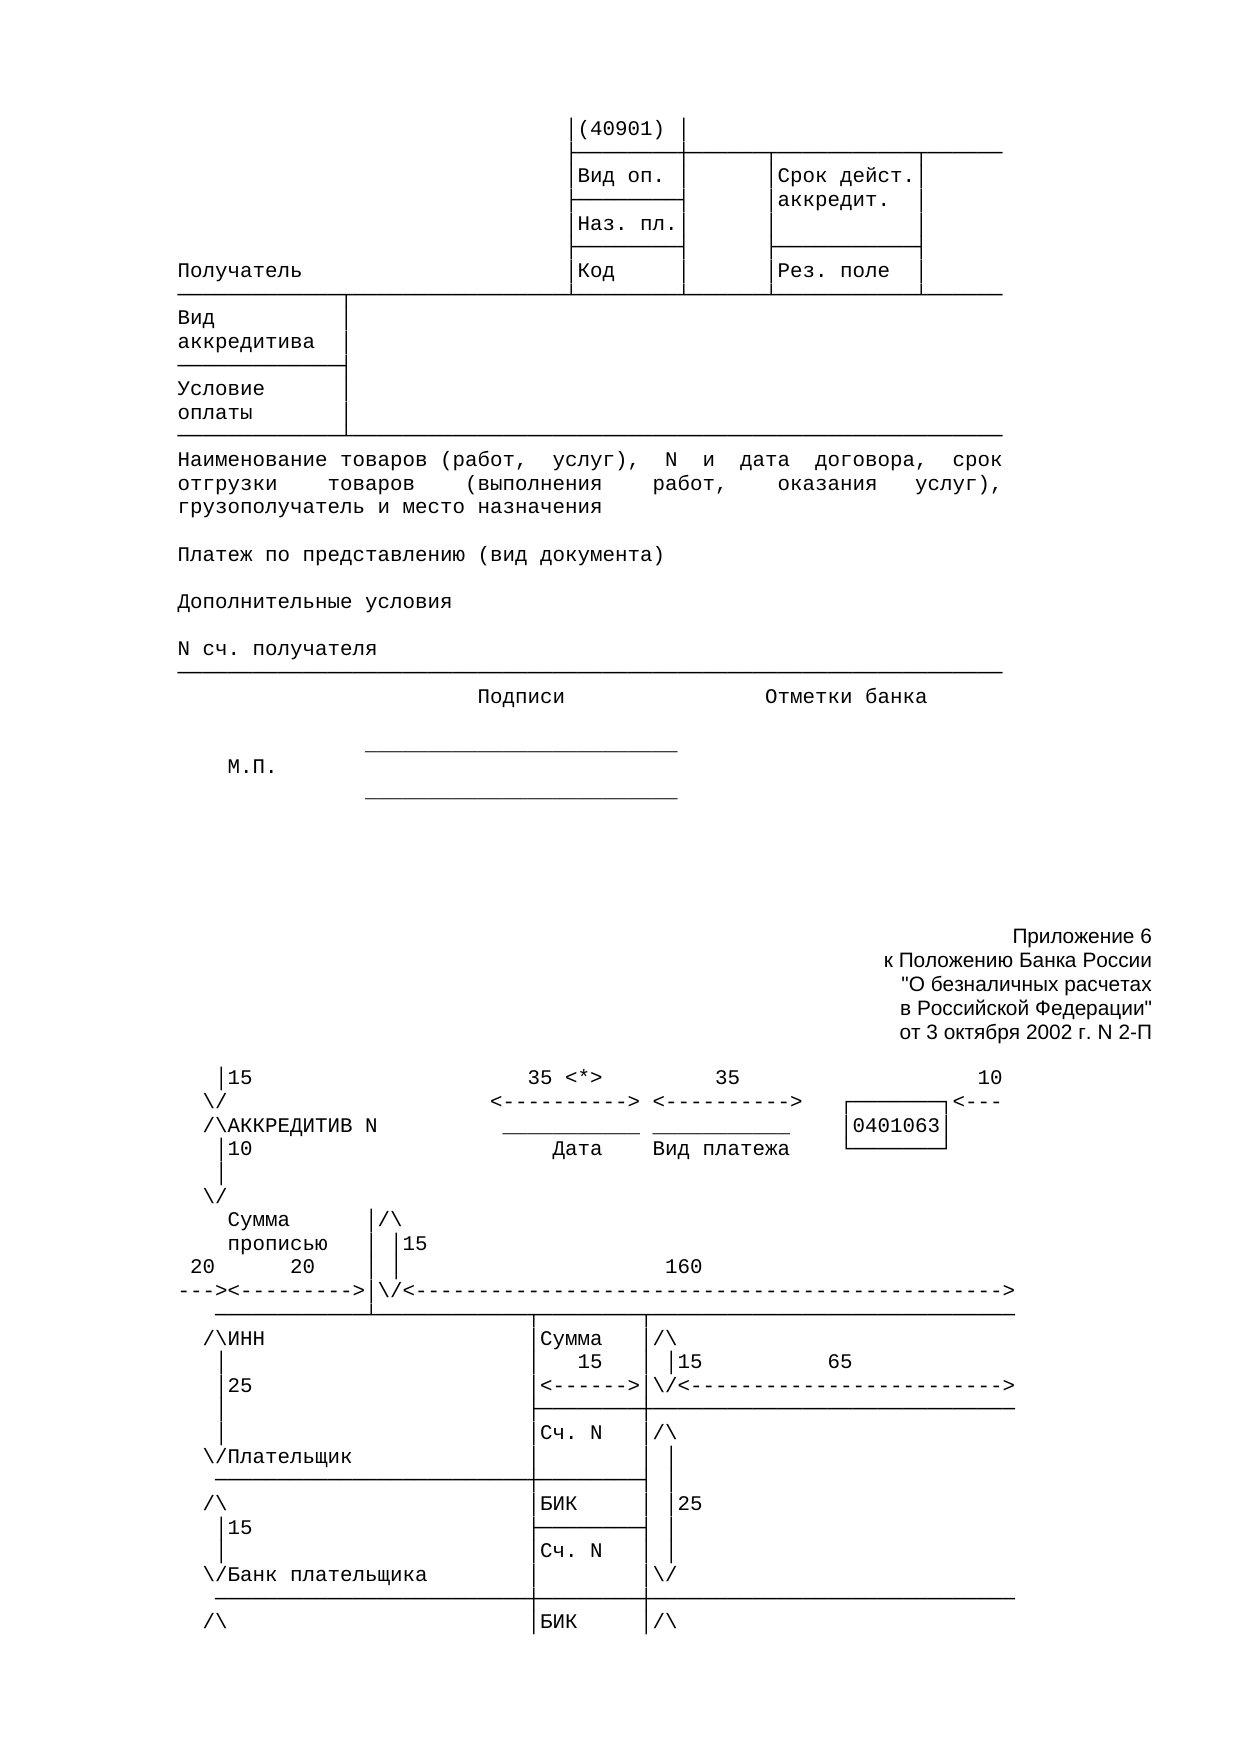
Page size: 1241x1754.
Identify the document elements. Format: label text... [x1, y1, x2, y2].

text "О безналичных расчетах [177, 972, 1152, 996]
text ├────────┼──────┬───────────┬────── [772, 153, 921, 165]
text Подписи Отметки банка [177, 686, 1152, 709]
text /\АККРЕДИТИВ N ___________ ___________ │0401063│ [947, 1115, 1152, 1138]
text Наименование товаров (работ, услуг), N и дата договора, срок [177, 449, 1152, 473]
text ├────────┼──────┬───────────┬────── [572, 153, 683, 165]
text ────────────────────────────────────────────────────────────────── [177, 662, 1152, 686]
text │15 35 <*> 35 10 [177, 1067, 1152, 1091]
text к Положению Банка России [177, 948, 1152, 972]
text N сч. получателя [177, 638, 1152, 662]
text М.П. [177, 757, 1152, 780]
text /\АККРЕДИТИВ N ___________ ___________ │0401063│ [177, 1115, 846, 1138]
text │Наз. пл.│ │ │ [922, 213, 1152, 236]
text в Российской Федерации" [177, 996, 1152, 1019]
text │15 ├────────┤ │ [647, 1517, 671, 1540]
text ├────────┼──────┬───────────┬────── [684, 153, 771, 165]
text ─────────────────────────┼────────┼───────────────────────────── [534, 1599, 646, 1611]
text _________________________ [177, 733, 1152, 757]
text ├────────┤ │аккредит. │ [177, 189, 1152, 213]
text /\АККРЕДИТИВ N ___________ ___________ │0401063│ [847, 1115, 946, 1138]
text ────────────┴────────────┬────────┬───────────────────────────── [534, 1315, 646, 1327]
text \/Банк плательщика │ │\/ [177, 1564, 1152, 1588]
text ├────────┤ ├───────────┤ [177, 236, 1152, 260]
text ─────────────┬─────────────────┴────────┴──────┴───────────┴────── [177, 284, 571, 294]
text грузополучатель и место назначения [177, 496, 1152, 520]
text │ ├────────┼───────────────────────────── [177, 1398, 1152, 1422]
text \/Плательщик │ │ │ [647, 1446, 671, 1469]
text │15 ├────────┤ │ [177, 1517, 221, 1540]
text ─────────────────────────┼────────┤ │ [177, 1469, 1152, 1493]
text ─────────────┬─────────────────┴────────┴──────┴───────────┴────── [177, 295, 346, 307]
text Сумма │/\ [177, 1209, 1152, 1233]
text │15 ├────────┤ │ [672, 1517, 1152, 1540]
text оплаты │ [177, 402, 346, 426]
text │Наз. пл.│ │ │ [684, 213, 771, 236]
text │25 │<------>│\/<-------------------------> [222, 1375, 533, 1398]
text \/Плательщик │ │ │ [177, 1446, 533, 1469]
text │ │ 15 │ │15 65 [177, 1351, 1152, 1375]
text │Наз. пл.│ │ │ [177, 213, 571, 236]
text /\ИНН │Сумма │/\ [177, 1327, 1152, 1351]
text ─────────────┬─────────────────┴────────┴──────┴───────────┴────── [347, 284, 1152, 307]
text │Наз. пл.│ │ │ [772, 213, 921, 236]
text Дополнительные условия [177, 591, 1152, 615]
text ---><--------->│\/<-----------------------------------------------> [177, 1280, 1152, 1304]
text │ │Сч. N │ │ [177, 1540, 1152, 1564]
text прописью │ │15 [372, 1233, 396, 1257]
text │25 │<------>│\/<-------------------------> [177, 1375, 221, 1398]
text Получатель │Код │ │Рез. поле │ [177, 260, 1152, 284]
text ├────────┼──────┬───────────┬────── [177, 142, 571, 165]
text оплаты │ [347, 402, 1152, 426]
text 20 20 │ │ 160 [177, 1257, 1152, 1280]
text ─────────────┬─────────────────┴────────┴──────┴───────────┴────── [772, 284, 921, 294]
text ├────────┼──────┬───────────┬────── [684, 142, 1152, 165]
text ─────────────────────────┼────────┼───────────────────────────── [647, 1588, 1152, 1611]
text аккредитива │ [347, 331, 1152, 354]
text \/Плательщик │ │ │ [534, 1446, 646, 1469]
text ├────────┼──────┬───────────┬────── [572, 142, 683, 152]
text │(40901) │ [177, 118, 1152, 142]
text Условие │ [177, 378, 1152, 402]
text прописью │ │15 [177, 1233, 371, 1257]
text │15 ├────────┤ │ [534, 1517, 646, 1527]
text │Наз. пл.│ │ │ [572, 213, 683, 236]
text /\ │БИК │ │25 [177, 1493, 1152, 1517]
text Платеж по представлению (вид документа) [177, 544, 1152, 567]
text \/Плательщик │ │ │ [672, 1446, 1152, 1469]
text \/ [177, 1186, 1152, 1209]
text _________________________ [177, 780, 1152, 804]
text │ │Сч. N │/\ [177, 1422, 1152, 1446]
text │15 ├────────┤ │ [534, 1528, 646, 1540]
text │10 Дата Вид платежа └───────┘ [177, 1138, 1152, 1162]
text │25 │<------>│\/<-------------------------> [534, 1375, 646, 1398]
text отгрузки товаров (выполнения работ, оказания услуг), [177, 473, 1152, 496]
text ─────────────┤ [177, 354, 1152, 378]
text │ [177, 1162, 1152, 1186]
text аккредитива │ [177, 331, 346, 354]
text ────────────┴────────────┬────────┬───────────────────────────── [372, 1304, 1152, 1327]
text │25 │<------>│\/<-------------------------> [647, 1375, 1152, 1398]
text │Вид оп. │ │Срок дейст.│ [177, 165, 1152, 189]
text от 3 октября 2002 г. N 2-П [177, 1019, 1152, 1043]
text ────────────┴────────────┬────────┬───────────────────────────── [177, 1304, 533, 1327]
text прописью │ │15 [397, 1233, 1152, 1257]
text \/ <----------> <----------> ┌───────┐<--- [177, 1091, 1152, 1115]
text Приложение 6 [177, 924, 1152, 948]
text ─────────────────────────┼────────┼───────────────────────────── [177, 1588, 533, 1611]
text ─────────────┴──────────────────────────────────────────────────── [177, 426, 1152, 449]
text Вид │ [177, 307, 1152, 331]
text /\ │БИК │/\ [177, 1611, 1152, 1635]
text │15 ├────────┤ │ [222, 1517, 533, 1540]
